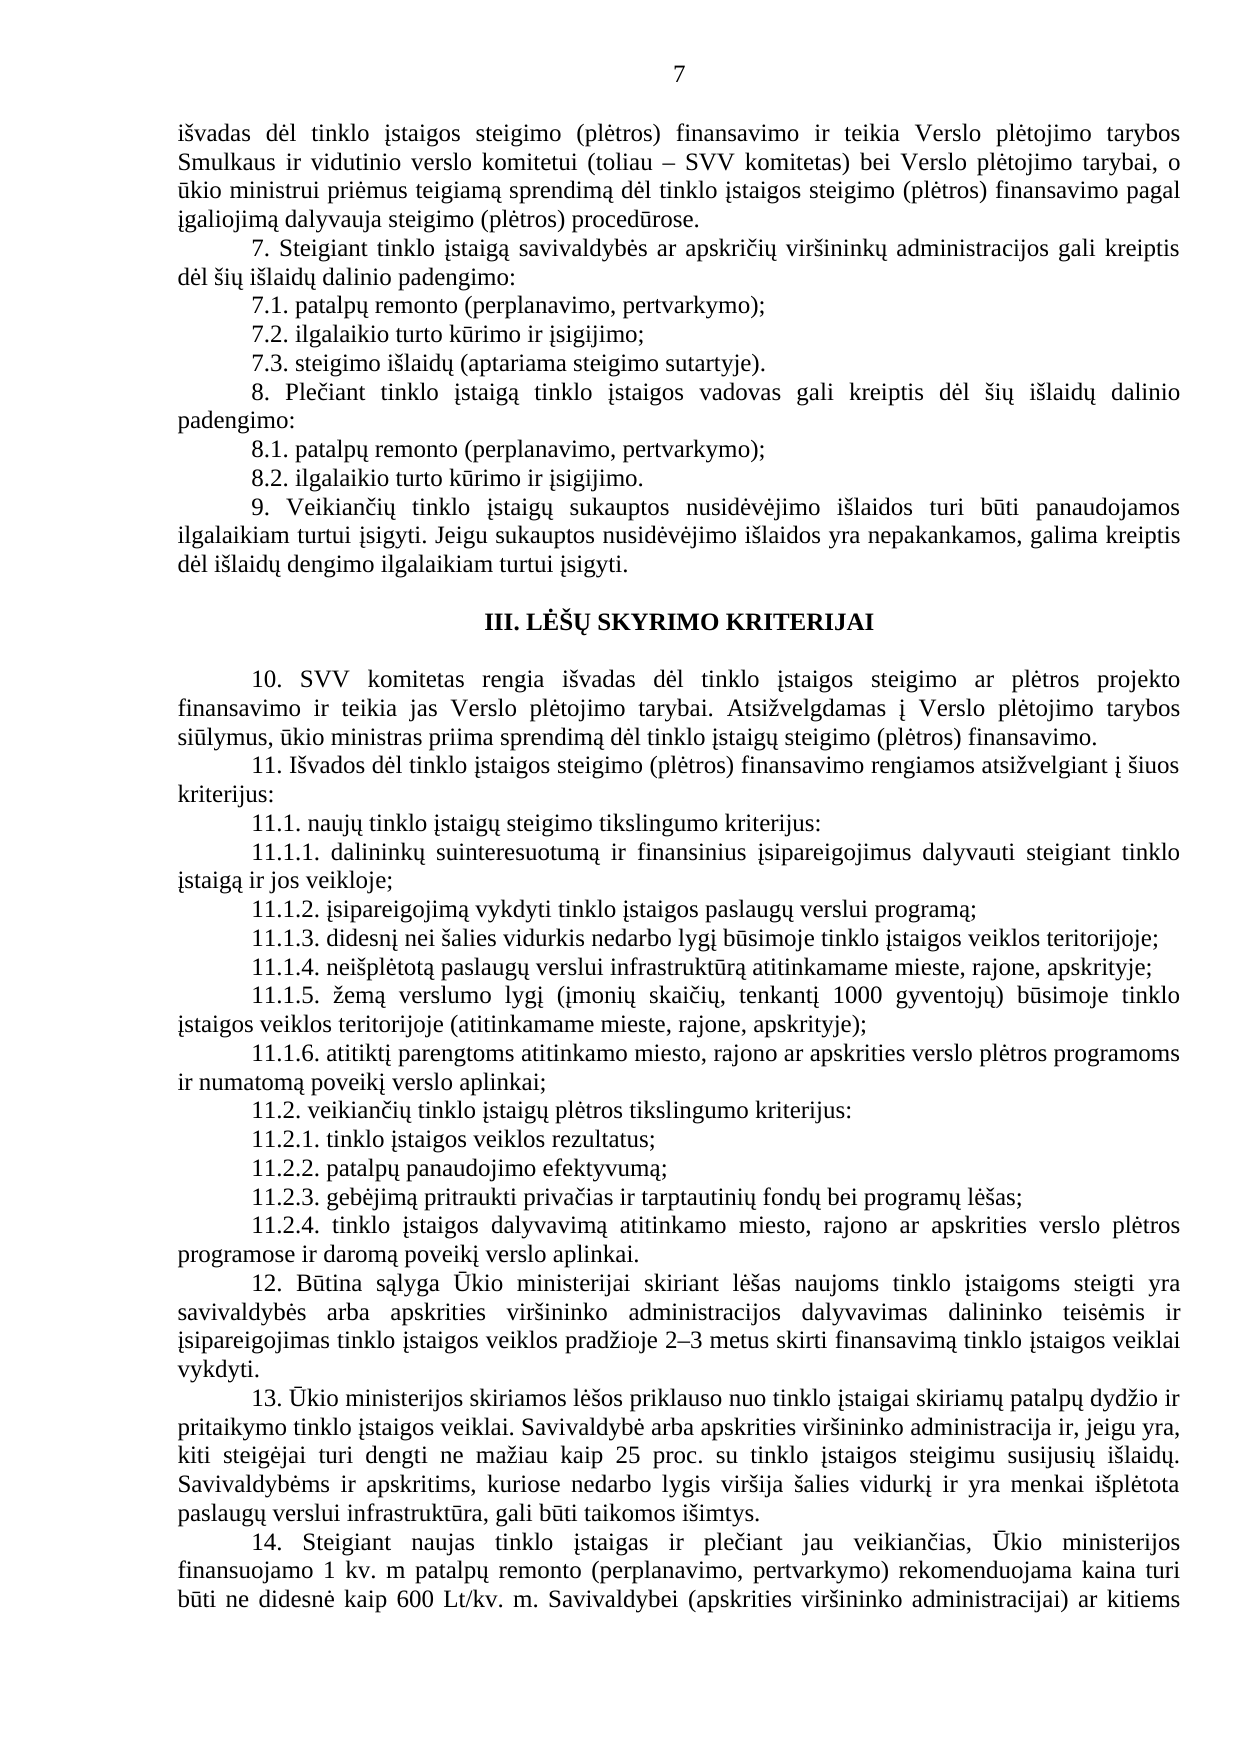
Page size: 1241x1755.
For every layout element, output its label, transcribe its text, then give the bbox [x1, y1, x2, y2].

text 11.1.2. įsipareigojimą vykdyti tinklo įstaigos paslaugų verslui programą; [177, 894, 1181, 923]
text 8.2. ilgalaikio turto kūrimo ir įsigijimo. [177, 463, 1181, 492]
text 12. Būtina sąlyga Ūkio ministerijai skiriant lėšas naujoms tinklo įstaigoms steigti yra savivaldybės arba apskrities viršininko administracijos dalyvavimas dalininko teisėmis ir įsipareigojimas tinklo įstaigos veiklos pradžioje 2–3 metus skirti finansavimą tinklo įstaigos veiklai vykdyti. [177, 1268, 1181, 1383]
text 11.1.5. žemą verslumo lygį (įmonių skaičių, tenkantį 1000 gyventojų) būsimoje tinklo įstaigos veiklos teritorijoje (atitinkamame mieste, rajone, apskrityje); [177, 981, 1181, 1038]
text 7.1. patalpų remonto (perplanavimo, pertvarkymo); [177, 291, 1181, 319]
text 8.1. patalpų remonto (perplanavimo, pertvarkymo); [177, 434, 1181, 463]
text 11.2. veikiančių tinklo įstaigų plėtros tikslingumo kriterijus: [177, 1096, 1181, 1124]
text 11.1.1. dalininkų suinteresuotumą ir finansinius įsipareigojimus dalyvauti steigiant tinklo įstaigą ir jos veikloje; [177, 837, 1181, 894]
text 7.2. ilgalaikio turto kūrimo ir įsigijimo; [177, 319, 1181, 348]
text 9. Veikiančių tinklo įstaigų sukauptos nusidėvėjimo išlaidos turi būti panaudojamos ilgalaikiam turtui įsigyti. Jeigu sukauptos nusidėvėjimo išlaidos yra nepakankamos, galima kreiptis dėl išlaidų dengimo ilgalaikiam turtui įsigyti. [177, 492, 1181, 578]
text 11.1. naujų tinklo įstaigų steigimo tikslingumo kriterijus: [177, 808, 1181, 837]
text 11.2.2. patalpų panaudojimo efektyvumą; [177, 1153, 1181, 1182]
text 14. Steigiant naujas tinklo įstaigas ir plečiant jau veikiančias, Ūkio ministerijos finansuojamo 1 kv. m patalpų remonto (perplanavimo, pertvarkymo) rekomenduojama kaina turi būti ne didesnė kaip 600 Lt/kv. m. Savivaldybei (apskrities viršininko administracijai) ar kitiems [177, 1527, 1181, 1613]
text 7. Steigiant tinklo įstaigą savivaldybės ar apskričių viršininkų administracijos gali kreiptis dėl šių išlaidų dalinio padengimo: [177, 233, 1181, 291]
text 11.1.6. atitiktį parengtoms atitinkamo miesto, rajono ar apskrities verslo plėtros programoms ir numatomą poveikį verslo aplinkai; [177, 1038, 1181, 1096]
text 11.2.3. gebėjimą pritraukti privačias ir tarptautinių fondų bei programų lėšas; [177, 1182, 1181, 1211]
text 8. Plečiant tinklo įstaigą tinklo įstaigos vadovas gali kreiptis dėl šių išlaidų dalinio padengimo: [177, 377, 1181, 434]
text 11. Išvados dėl tinklo įstaigos steigimo (plėtros) finansavimo rengiamos atsižvelgiant į šiuos kriterijus: [177, 751, 1181, 808]
text 10. SVV komitetas rengia išvadas dėl tinklo įstaigos steigimo ar plėtros projekto finansavimo ir teikia jas Verslo plėtojimo tarybai. Atsižvelgdamas į Verslo plėtojimo tarybos siūlymus, ūkio ministras priima sprendimą dėl tinklo įstaigų steigimo (plėtros) finansavimo. [177, 664, 1181, 751]
text III. LĖŠŲ skyrimo Kriterijai [177, 607, 1181, 636]
text 11.2.4. tinklo įstaigos dalyvavimą atitinkamo miesto, rajono ar apskrities verslo plėtros programose ir daromą poveikį verslo aplinkai. [177, 1211, 1181, 1268]
text 11.1.3. didesnį nei šalies vidurkis nedarbo lygį būsimoje tinklo įstaigos veiklos teritorijoje; [177, 923, 1181, 952]
text 11.2.1. tinklo įstaigos veiklos rezultatus; [177, 1124, 1181, 1153]
text 13. Ūkio ministerijos skiriamos lėšos priklauso nuo tinklo įstaigai skiriamų patalpų dydžio ir pritaikymo tinklo įstaigos veiklai. Savivaldybė arba apskrities viršininko administracija ir, jeigu yra, kiti steigėjai turi dengti ne mažiau kaip 25 proc. su tinklo įstaigos steigimu susijusių išlaidų. Savivaldybėms ir apskritims, kuriose nedarbo lygis viršija šalies vidurkį ir yra menkai išplėtota paslaugų verslui infrastruktūra, gali būti taikomos išimtys. [177, 1383, 1181, 1527]
text išvadas dėl tinklo įstaigos steigimo (plėtros) finansavimo ir teikia Verslo plėtojimo tarybos Smulkaus ir vidutinio verslo komitetui (toliau – SVV komitetas) bei Verslo plėtojimo tarybai, o ūkio ministrui priėmus teigiamą sprendimą dėl tinklo įstaigos steigimo (plėtros) finansavimo pagal įgaliojimą dalyvauja steigimo (plėtros) procedūrose. [177, 118, 1181, 233]
text 7.3. steigimo išlaidų (aptariama steigimo sutartyje). [177, 348, 1181, 377]
text 11.1.4. neišplėtotą paslaugų verslui infrastruktūrą atitinkamame mieste, rajone, apskrityje; [177, 952, 1181, 981]
